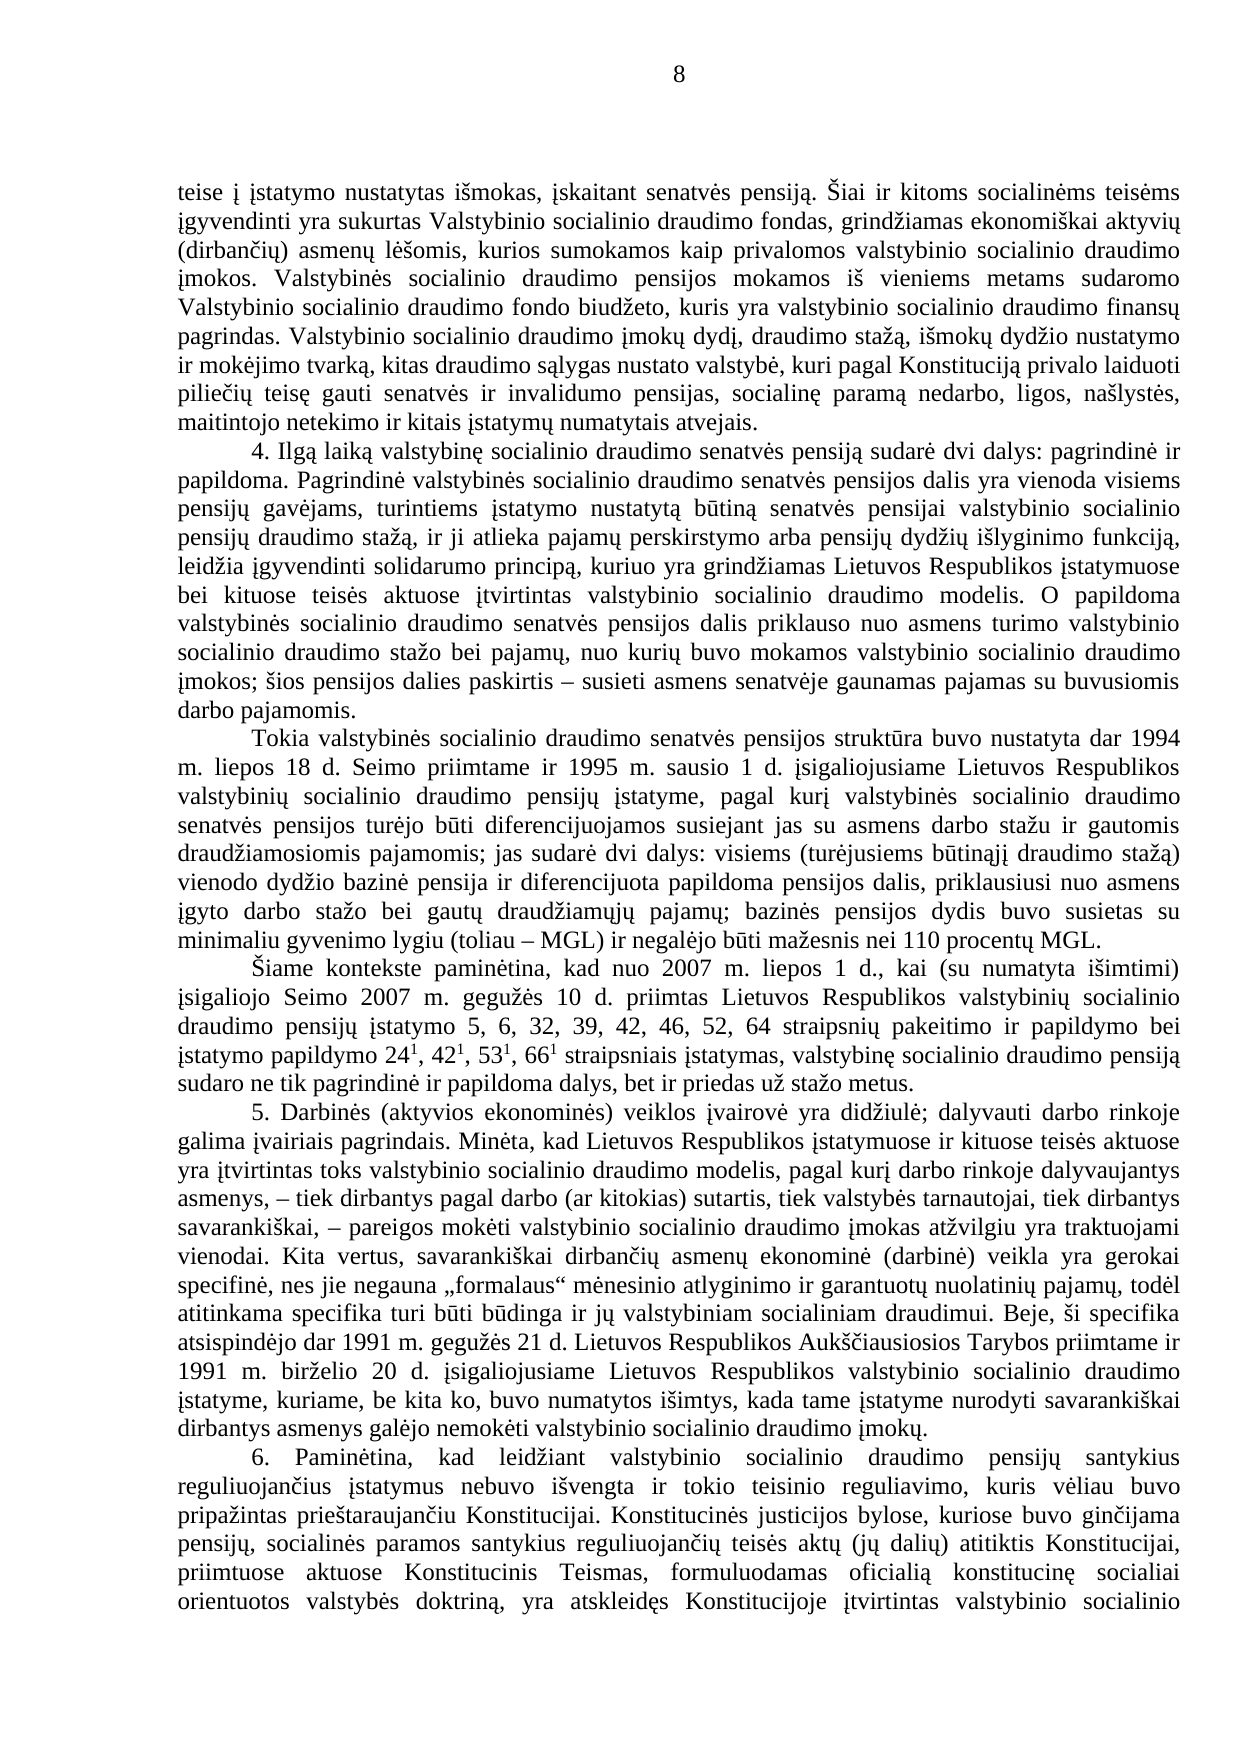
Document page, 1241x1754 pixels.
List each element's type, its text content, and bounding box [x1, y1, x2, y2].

text Šiame kontekste paminėtina, kad nuo 2007 m. liepos 1 d., kai (su numatyta išimtimi) įsigaliojo Seimo 2007 m. gegužės 10 d. priimtas Lietuvos Respublikos valstybinių socialinio draudimo pensijų įstatymo 5, 6, 32, 39, 42, 46, 52, 64 straipsnių pakeitimo ir papildymo bei įstatymo papildymo 241, 421, 531, 661 straipsniais įstatymas, valstybinę socialinio draudimo pensiją sudaro ne tik pagrindinė ir papildoma dalys, bet ir priedas už stažo metus. [177, 953, 1181, 1097]
text teise į įstatymo nustatytas išmokas, įskaitant senatvės pensiją. Šiai ir kitoms socialinėms teisėms įgyvendinti yra sukurtas Valstybinio socialinio draudimo fondas, grindžiamas ekonomiškai aktyvių (dirbančių) asmenų lėšomis, kurios sumokamos kaip privalomos valstybinio socialinio draudimo įmokos. Valstybinės socialinio draudimo pensijos mokamos iš vieniems metams sudaromo Valstybinio socialinio draudimo fondo biudžeto, kuris yra valstybinio socialinio draudimo finansų pagrindas. Valstybinio socialinio draudimo įmokų dydį, draudimo stažą, išmokų dydžio nustatymo ir mokėjimo tvarką, kitas draudimo sąlygas nustato valstybė, kuri pagal Konstituciją privalo laiduoti piliečių teisę gauti senatvės ir invalidumo pensijas, socialinę paramą nedarbo, ligos, našlystės, maitintojo netekimo ir kitais įstatymų numatytais atvejais. [177, 177, 1181, 436]
text 4. Ilgą laiką valstybinę socialinio draudimo senatvės pensiją sudarė dvi dalys: pagrindinė ir papildoma. Pagrindinė valstybinės socialinio draudimo senatvės pensijos dalis yra vienoda visiems pensijų gavėjams, turintiems įstatymo nustatytą būtiną senatvės pensijai valstybinio socialinio pensijų draudimo stažą, ir ji atlieka pajamų perskirstymo arba pensijų dydžių išlyginimo funkciją, leidžia įgyvendinti solidarumo principą, kuriuo yra grindžiamas Lietuvos Respublikos įstatymuose bei kituose teisės aktuose įtvirtintas valstybinio socialinio draudimo modelis. O papildoma valstybinės socialinio draudimo senatvės pensijos dalis priklauso nuo asmens turimo valstybinio socialinio draudimo stažo bei pajamų, nuo kurių buvo mokamos valstybinio socialinio draudimo įmokos; šios pensijos dalies paskirtis – susieti asmens senatvėje gaunamas pajamas su buvusiomis darbo pajamomis. [177, 436, 1181, 723]
text 5. Darbinės (aktyvios ekonominės) veiklos įvairovė yra didžiulė; dalyvauti darbo rinkoje galima įvairiais pagrindais. Minėta, kad Lietuvos Respublikos įstatymuose ir kituose teisės aktuose yra įtvirtintas toks valstybinio socialinio draudimo modelis, pagal kurį darbo rinkoje dalyvaujantys asmenys, – tiek dirbantys pagal darbo (ar kitokias) sutartis, tiek valstybės tarnautojai, tiek dirbantys savarankiškai, – pareigos mokėti valstybinio socialinio draudimo įmokas atžvilgiu yra traktuojami vienodai. Kita vertus, savarankiškai dirbančių asmenų ekonominė (darbinė) veikla yra gerokai specifinė, nes jie negauna „formalaus“ mėnesinio atlyginimo ir garantuotų nuolatinių pajamų, todėl atitinkama specifika turi būti būdinga ir jų valstybiniam socialiniam draudimui. Beje, ši specifika atsispindėjo dar 1991 m. gegužės 21 d. Lietuvos Respublikos Aukščiausiosios Tarybos priimtame ir 1991 m. birželio 20 d. įsigaliojusiame Lietuvos Respublikos valstybinio socialinio draudimo įstatyme, kuriame, be kita ko, buvo numatytos išimtys, kada tame įstatyme nurodyti savarankiškai dirbantys asmenys galėjo nemokėti valstybinio socialinio draudimo įmokų. [177, 1097, 1181, 1442]
text Tokia valstybinės socialinio draudimo senatvės pensijos struktūra buvo nustatyta dar 1994 m. liepos 18 d. Seimo priimtame ir 1995 m. sausio 1 d. įsigaliojusiame Lietuvos Respublikos valstybinių socialinio draudimo pensijų įstatyme, pagal kurį valstybinės socialinio draudimo senatvės pensijos turėjo būti diferencijuojamos susiejant jas su asmens darbo stažu ir gautomis draudžiamosiomis pajamomis; jas sudarė dvi dalys: visiems (turėjusiems būtinąjį draudimo stažą) vienodo dydžio bazinė pensija ir diferencijuota papildoma pensijos dalis, priklausiusi nuo asmens įgyto darbo stažo bei gautų draudžiamųjų pajamų; bazinės pensijos dydis buvo susietas su minimaliu gyvenimo lygiu (toliau – MGL) ir negalėjo būti mažesnis nei 110 procentų MGL. [177, 723, 1181, 953]
text 6. Paminėtina, kad leidžiant valstybinio socialinio draudimo pensijų santykius reguliuojančius įstatymus nebuvo išvengta ir tokio teisinio reguliavimo, kuris vėliau buvo pripažintas prieštaraujančiu Konstitucijai. Konstitucinės justicijos bylose, kuriose buvo ginčijama pensijų, socialinės paramos santykius reguliuojančių teisės aktų (jų dalių) atitiktis Konstitucijai, priimtuose aktuose Konstitucinis Teismas, formuluodamas oficialią konstitucinę socialiai orientuotos valstybės doktriną, yra atskleidęs Konstitucijoje įtvirtintas valstybinio socialinio [177, 1442, 1181, 1615]
